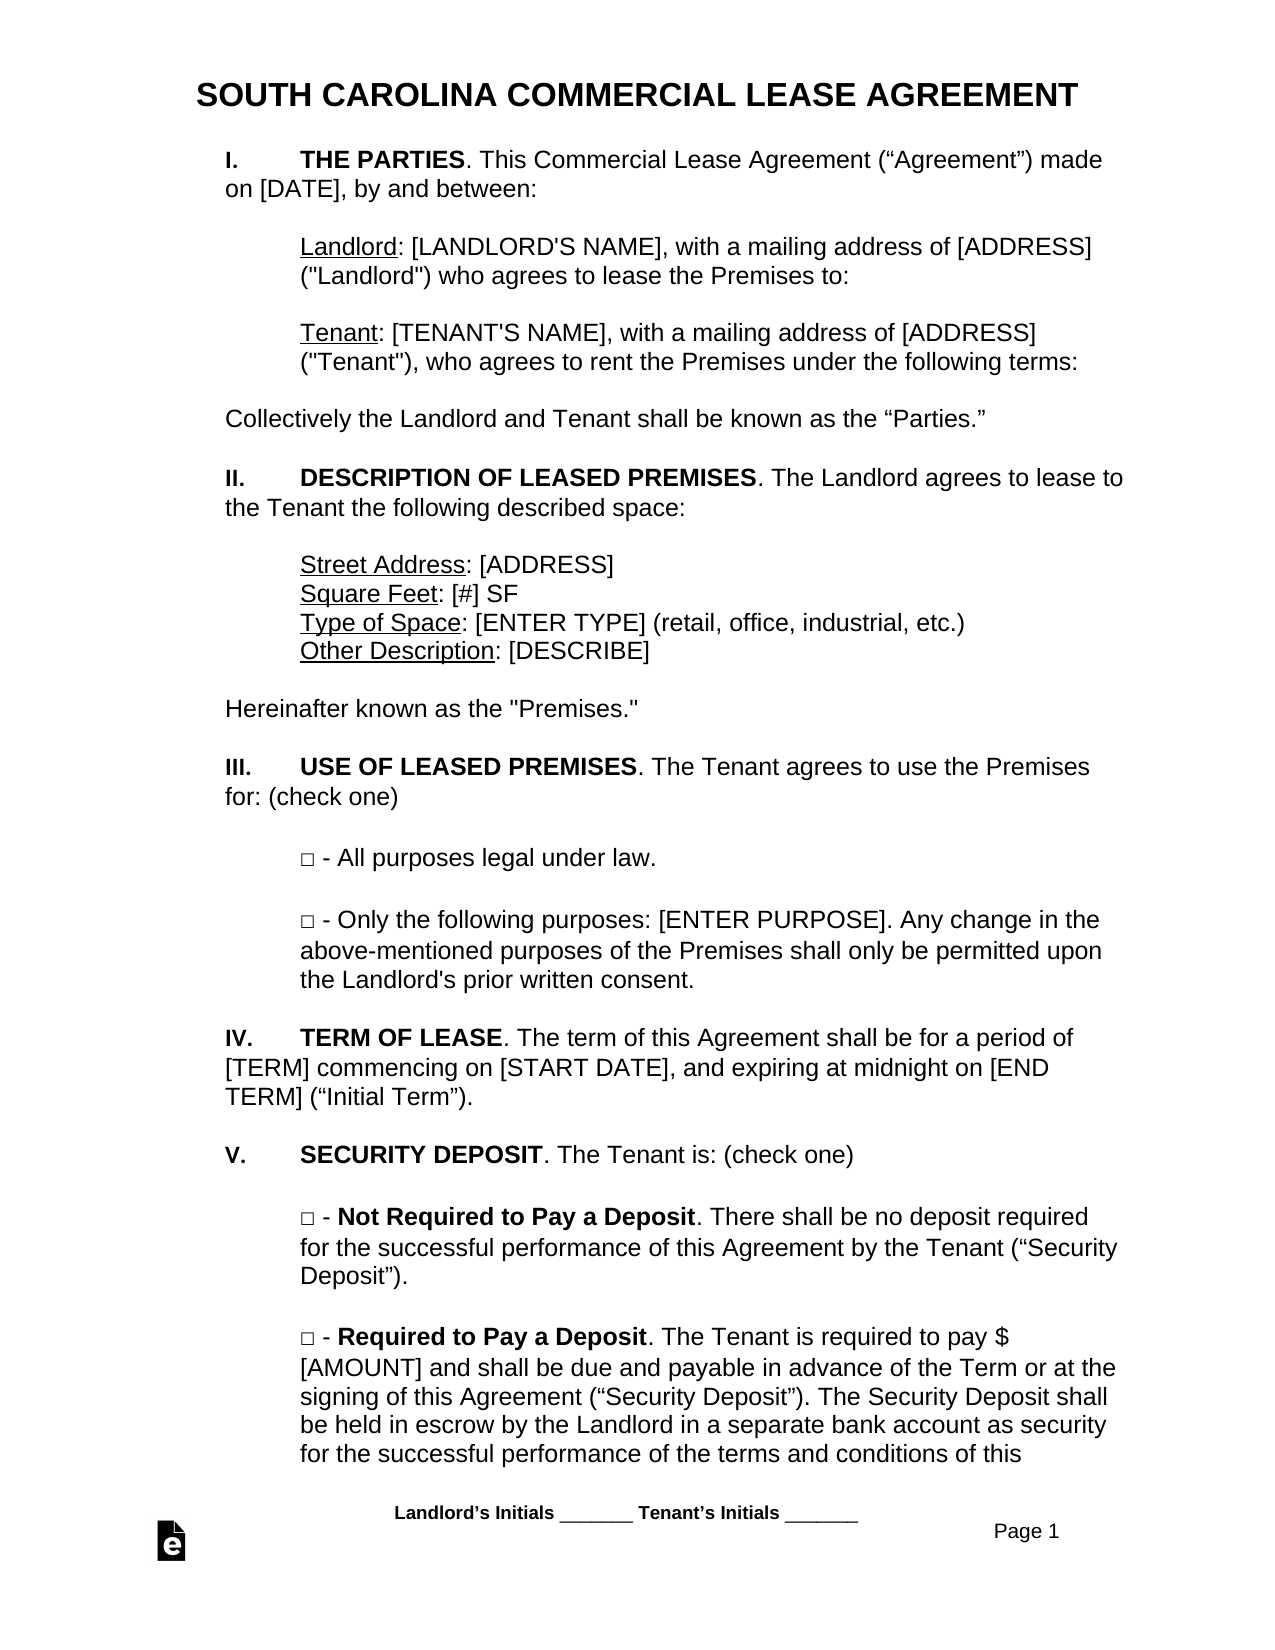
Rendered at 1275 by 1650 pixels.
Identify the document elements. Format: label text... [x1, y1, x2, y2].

text Street Address: [ADDRESS] [300, 550, 1125, 579]
list SECURITY DEPOSIT. The Tenant is: (check one) [225, 1139, 1125, 1170]
text Square Feet: [#] SF [300, 579, 1125, 607]
text Hereinafter known as the "Premises." [225, 694, 1125, 722]
text Tenant: [TENANT'S NAME], with a mailing address of [ADDRESS] ("Tenant"), who agrees to rent the Premises under the following terms: [300, 318, 1125, 376]
text Landlord: [LANDLORD'S NAME], with a mailing address of [ADDRESS] ("Landlord") who agrees to lease the Premises to: [300, 232, 1125, 289]
text ☐ - Only the following purposes: [ENTER PURPOSE]. Any change in the above-mentioned purposes of the Premises shall only be permitted upon the Landlord's prior written consent. [300, 902, 1125, 994]
text Other Description: [DESCRIBE] [300, 636, 1125, 665]
text Type of Space: [ENTER TYPE] (retail, office, industrial, etc.) [300, 607, 1125, 636]
list TERM OF LEASE. The term of this Agreement shall be for a period of [TERM] commencing on [START DATE], and expiring at midnight on [END TERM] (“Initial Term”). [225, 1022, 1125, 1110]
list THE PARTIES. This Commercial Lease Agreement (“Agreement”) made on [DATE], by and between: [225, 144, 1125, 203]
text ☐ - Required to Pay a Deposit. The Tenant is required to pay $[AMOUNT] and shall be due and payable in advance of the Term or at the signing of this Agreement (“Security Deposit”). The Security Deposit shall be held in escrow by the Landlord in a separate bank account as security for the successful performance of the terms and conditions of this [300, 1319, 1125, 1468]
list DESCRIPTION OF LEASED PREMISES. The Landlord agrees to lease to the Tenant the following described space: [225, 462, 1125, 521]
text ☐ - Not Required to Pay a Deposit. There shall be no deposit required for the successful performance of this Agreement by the Tenant (“Security Deposit”). [300, 1198, 1125, 1290]
text Collectively the Landlord and Tenant shall be known as the “Parties.” [225, 404, 1125, 433]
text ☐ - All purposes legal under law. [300, 839, 1125, 873]
text SOUTH CAROLINA COMMERCIAL LEASE AGREEMENT [150, 75, 1125, 113]
list USE OF LEASED PREMISES. The Tenant agrees to use the Premises for: (check one) [225, 751, 1125, 811]
